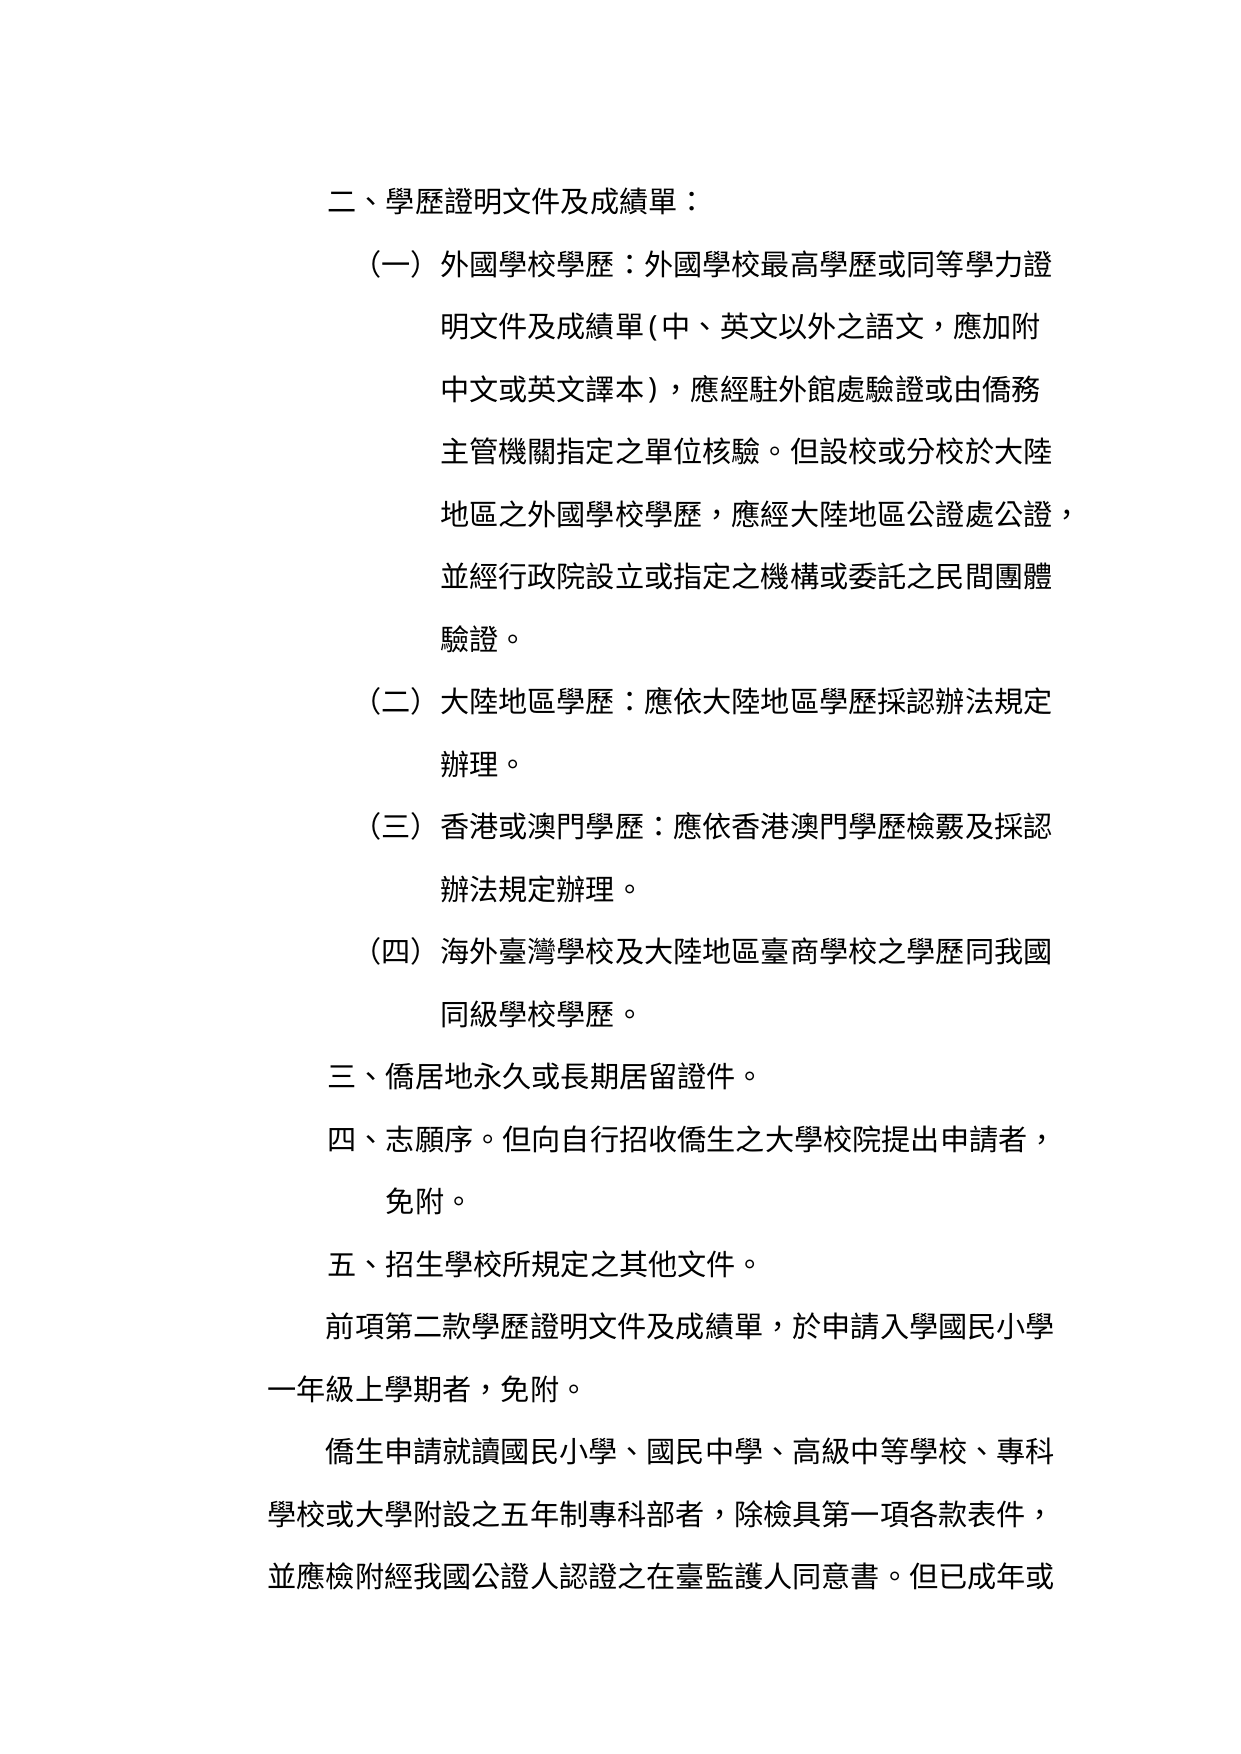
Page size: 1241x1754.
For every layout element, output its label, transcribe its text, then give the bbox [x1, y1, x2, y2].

text 五、招生學校所規定之其他文件。 [327, 1221, 1063, 1283]
text 僑生申請就讀國民小學、國民中學、高級中等學校、專科學校或大學附設之五年制專科部者，除檢具第一項各款表件，並應檢附經我國公證人認證之在臺監護人同意書。但已成年或 [267, 1408, 1063, 1596]
text （二）大陸地區學歷：應依大陸地區學歷採認辦法規定辦理。 [352, 658, 1063, 783]
text （四）海外臺灣學校及大陸地區臺商學校之學歷同我國同級學校學歷。 [352, 908, 1063, 1033]
text （三）香港或澳門學歷：應依香港澳門學歷檢覈及採認辦法規定辦理。 [352, 783, 1063, 908]
text 三、僑居地永久或長期居留證件。 [327, 1033, 1063, 1096]
text 四、志願序。但向自行招收僑生之大學校院提出申請者，免附。 [327, 1096, 1063, 1221]
text 二、學歷證明文件及成績單： [327, 158, 1063, 221]
text （一）外國學校學歷：外國學校最高學歷或同等學力證明文件及成績單(中、英文以外之語文，應加附中文或英文譯本)，應經駐外館處驗證或由僑務主管機關指定之單位核驗。但設校或分校於大陸地區之外國學校學歷，應經大陸地區公證處公證，並經行政院設立或指定之機構或委託之民間團體驗證。 [352, 221, 1063, 658]
text 前項第二款學歷證明文件及成績單，於申請入學國民小學一年級上學期者，免附。 [267, 1283, 1063, 1408]
